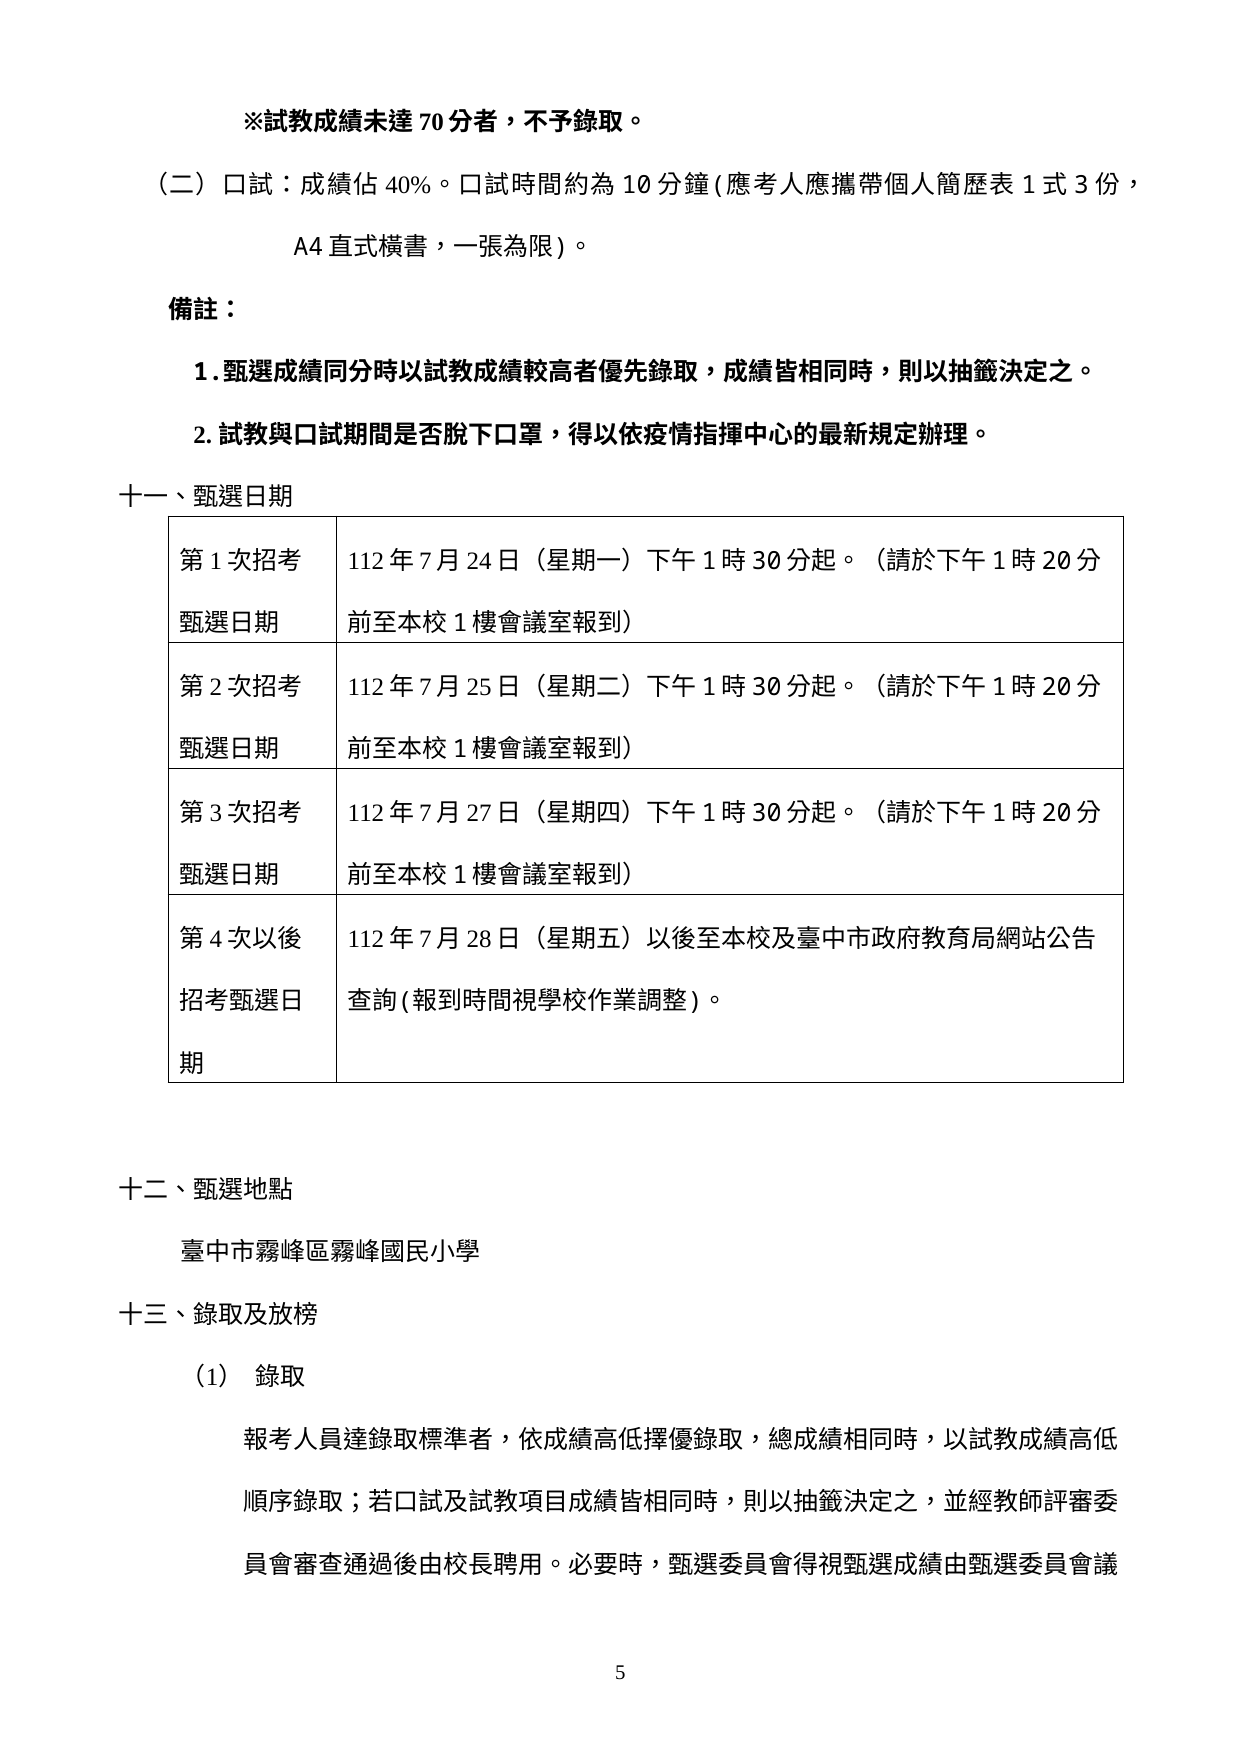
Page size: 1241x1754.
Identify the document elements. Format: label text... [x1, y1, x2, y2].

table_cell 112年7月27日（星期四）下午1時30分起。（請於下午1時20分前至本校1樓會議室報到） [337, 769, 1123, 894]
text 十一、甄選日期 [118, 453, 1122, 516]
list 錄取 [181, 1333, 1122, 1396]
table_cell 112年7月28日（星期五）以後至本校及臺中市政府教育局網站公告查詢(報到時間視學校作業調整)。 [337, 895, 1123, 1082]
table_cell 112年7月25日（星期二）下午1時30分起。（請於下午1時20分前至本校1樓會議室報到） [337, 643, 1123, 768]
text 1.甄選成績同分時以試教成績較高者優先錄取，成績皆相同時，則以抽籤決定之。 [143, 328, 1122, 391]
text （二）口試：成績佔40%。口試時間約為10分鐘(應考人應攜帶個人簡歷表1式3份，A4直式橫書，一張為限)。 [143, 141, 1122, 266]
table_header 112年7月24日（星期一）下午1時30分起。（請於下午1時20分前至本校1樓會議室報到） [337, 517, 1123, 642]
table_cell 第4次以後招考甄選日期 [169, 895, 336, 1082]
text 2. 試教與口試期間是否脫下口罩，得以依疫情指揮中心的最新規定辦理。 [143, 391, 1122, 453]
table_cell 第2次招考甄選日期 [169, 643, 336, 768]
text 報考人員達錄取標準者，依成績高低擇優錄取，總成績相同時，以試教成績高低順序錄取；若口試及試教項目成績皆相同時，則以抽籤決定之，並經教師評審委員會審查通過後由校長聘用。必要時，甄選委員會得視甄選成績由甄選委員會議 [243, 1396, 1122, 1583]
text 十二、甄選地點 [118, 1146, 1122, 1208]
text 臺中市霧峰區霧峰國民小學 [181, 1208, 1122, 1271]
text 十三、錄取及放榜 [118, 1271, 1122, 1333]
table_cell 第3次招考甄選日期 [169, 769, 336, 894]
table_header 第1次招考甄選日期 [169, 517, 336, 642]
text 備註： [168, 266, 1122, 328]
text ※試教成績未達70分者，不予錄取。 [143, 78, 1122, 141]
